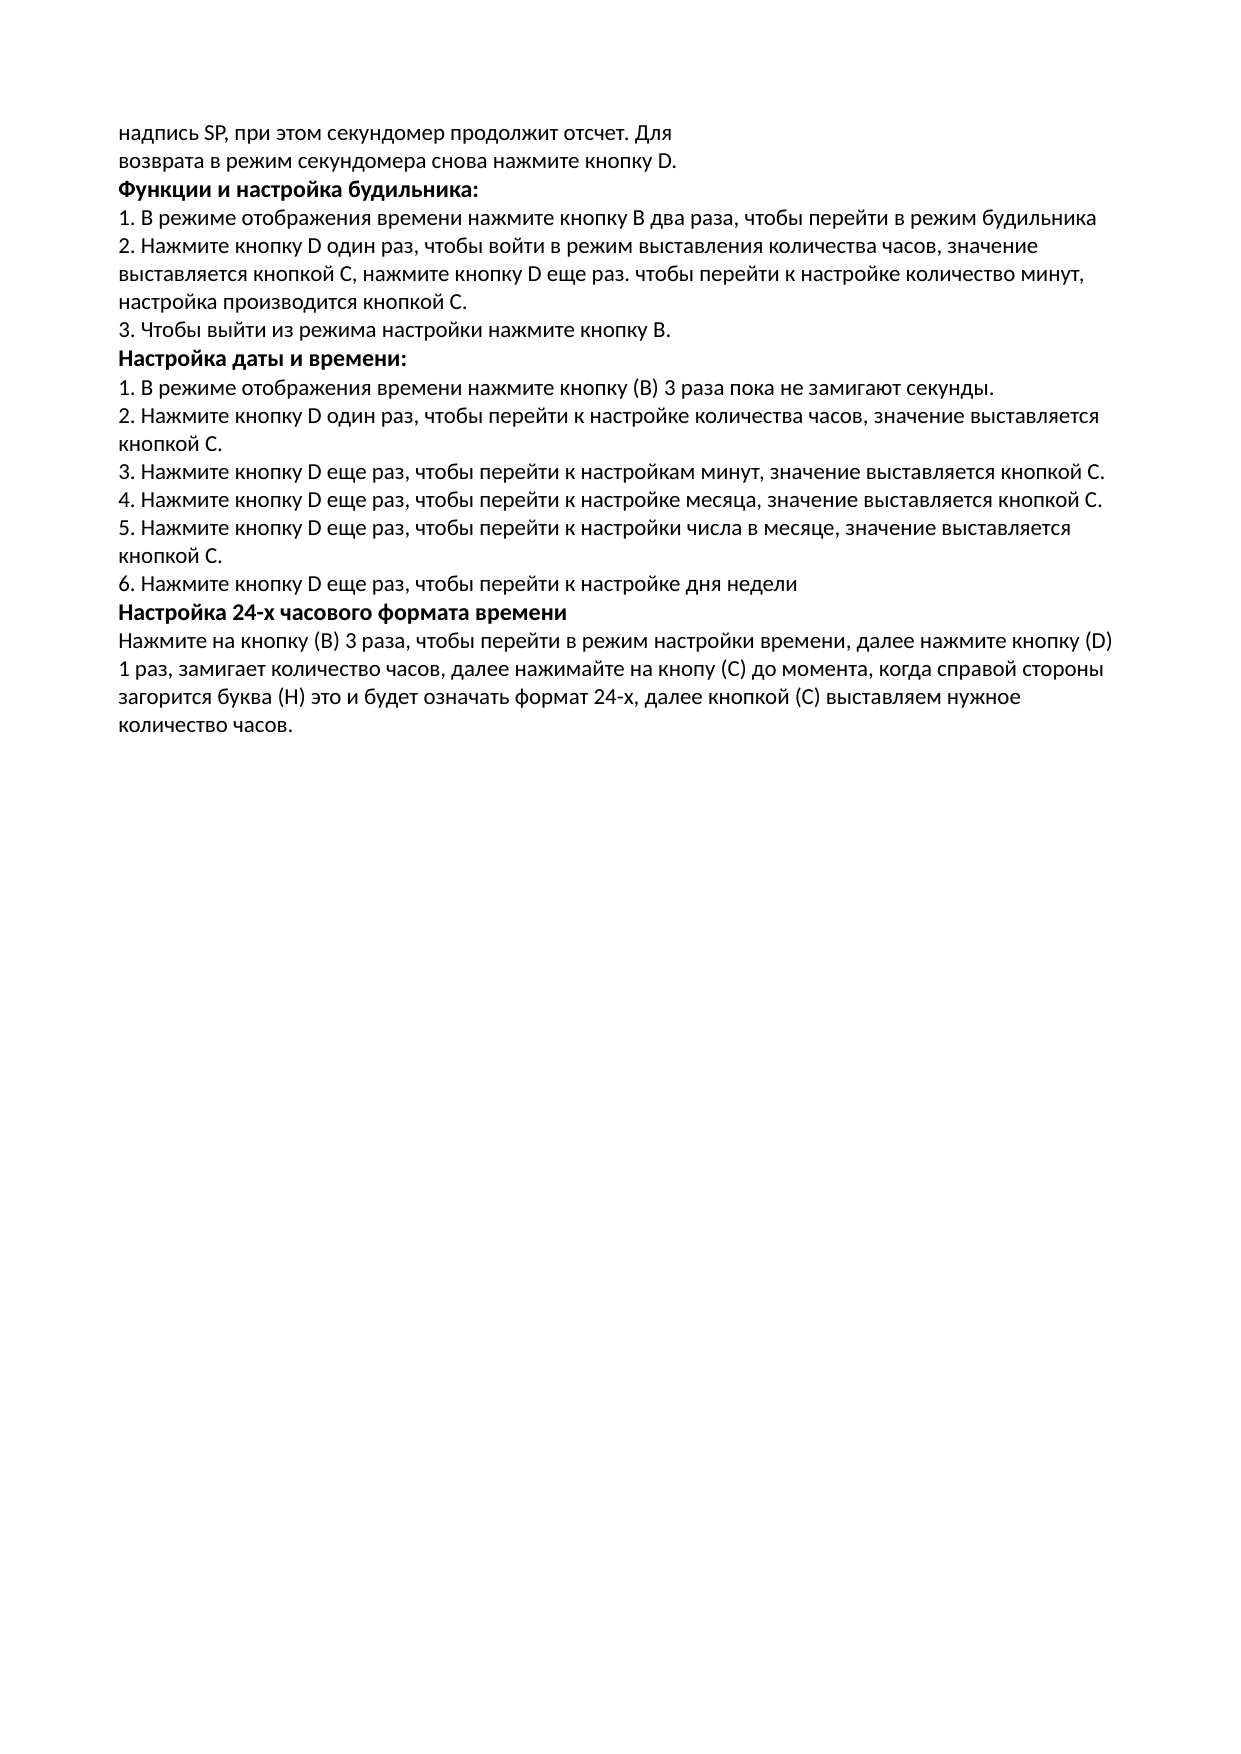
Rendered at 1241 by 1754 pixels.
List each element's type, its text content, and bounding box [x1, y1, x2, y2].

text возврата в режим секундомера снова нажмите кнопку D. [118, 146, 1122, 174]
text 2. Нажмите кнопку D один раз, чтобы войти в режим выставления количества часов, значение выставляется кнопкой C, нажмите кнопку D еще раз. чтобы перейти к настройке количество минут, настройка производится кнопкой C. [118, 231, 1122, 316]
text 6. Нажмите кнопку D еще раз, чтобы перейти к настройке дня недели [118, 569, 1122, 597]
text Настройка 24-х часового формата времени [118, 597, 1122, 626]
text Функции и настройка будильника: [118, 174, 1122, 203]
text 4. Нажмите кнопку D еще раз, чтобы перейти к настройке месяца, значение выставляется кнопкой C. [118, 485, 1122, 513]
text 1. В режиме отображения времени нажмите кнопку (B) 3 раза пока не замигают секунды. [118, 373, 1122, 401]
text Настройка даты и времени: [118, 343, 1122, 373]
text 1. В режиме отображения времени нажмите кнопку B два раза, чтобы перейти в режим будильника [118, 203, 1122, 231]
text Нажмите на кнопку (B) 3 раза, чтобы перейти в режим настройки времени, далее нажмите кнопку (D) 1 раз, замигает количество часов, далее нажимайте на кнопу (C) до момента, когда справой стороны загорится буква (H) это и будет означать формат 24-х, далее кнопкой (C) выставляем нужное количество часов. [118, 626, 1122, 738]
text 3. Чтобы выйти из режима настройки нажмите кнопку B. [118, 316, 1122, 343]
text 5. Нажмите кнопку D еще раз, чтобы перейти к настройки числа в месяце, значение выставляется кнопкой С. [118, 513, 1122, 569]
text 3. Нажмите кнопку D еще раз, чтобы перейти к настройкам минут, значение выставляется кнопкой C. [118, 457, 1122, 485]
text 2. Нажмите кнопку D один раз, чтобы перейти к настройке количества часов, значение выставляется кнопкой C. [118, 401, 1122, 457]
text надпись SP, при этом секундомер продолжит отсчет. Для [118, 118, 1122, 146]
